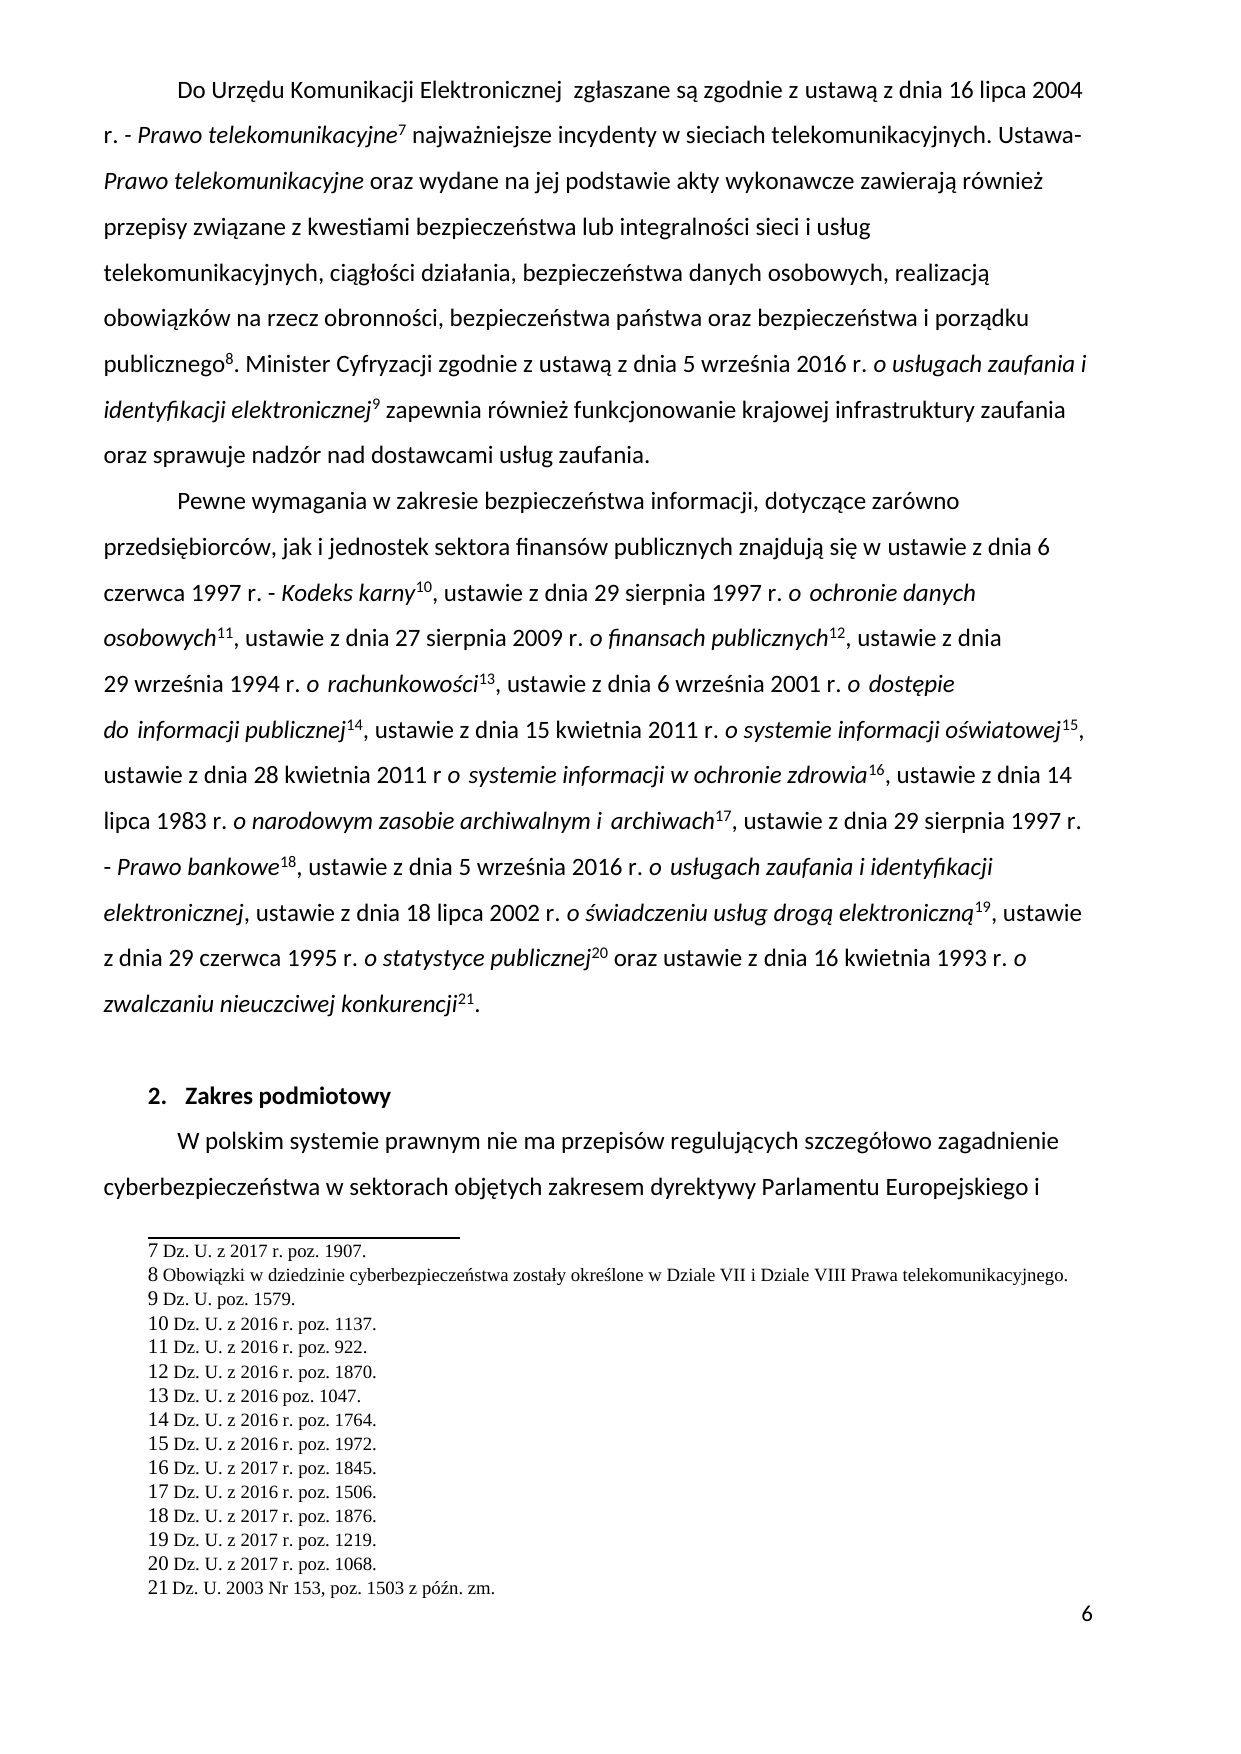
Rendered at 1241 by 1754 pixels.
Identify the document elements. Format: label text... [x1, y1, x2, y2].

text Dz. U. z 2017 r. poz. 1876. [148, 1503, 1093, 1527]
text Dz. U. poz. 1579. [148, 1286, 1093, 1310]
text Dz. U. z 2016 poz. 1047. [148, 1383, 1093, 1407]
text Dz. U. z 2016 r. poz. 1506. [148, 1479, 1093, 1503]
text Dz. U. z 2016 r. poz. 1764. [148, 1407, 1093, 1431]
text Obowiązki w dziedzinie cyberbezpieczeństwa zostały określone w Dziale VII i Dziale VIII Prawa telekomunikacyjnego. [148, 1262, 1093, 1286]
text Pewne wymagania w zakresie bezpieczeństwa informacji, dotyczące zarówno przedsiębiorców, jak i jednostek sektora finansów publicznych znajdują się w ustawie z dnia 6 czerwca 1997 r. - Kodeks karny, ustawie z dnia 29 sierpnia 1997 r. o ochronie danych osobowych, ustawie z dnia 27 sierpnia 2009 r. o finansach publicznych, ustawie z dnia 29 września 1994 r. o rachunkowości, ustawie z dnia 6 września 2001 r. o dostępie do informacji publicznej, ustawie z dnia 15 kwietnia 2011 r. o systemie informacji oświatowej, ustawie z dnia 28 kwietnia 2011 r o systemie informacji w ochronie zdrowia, ustawie z dnia 14 lipca 1983 r. o narodowym zasobie archiwalnym i archiwach, ustawie z dnia 29 sierpnia 1997 r. - Prawo bankowe, ustawie z dnia 5 września 2016 r. o usługach zaufania i identyfikacji elektronicznej, ustawie z dnia 18 lipca 2002 r. o świadczeniu usług drogą elektroniczną, ustawie z dnia 29 czerwca 1995 r. o statystyce publicznej oraz ustawie z dnia 16 kwietnia 1993 r. o zwalczaniu nieuczciwej konkurencji. [103, 485, 1093, 1019]
text Dz. U. z 2016 r. poz. 922. [148, 1334, 1093, 1358]
text Dz. U. z 2016 r. poz. 1870. [148, 1358, 1093, 1383]
text Dz. U. z 2016 r. poz. 1972. [148, 1431, 1093, 1455]
text Dz. U. 2003 Nr 153, poz. 1503 z późn. zm. [148, 1575, 1093, 1599]
text Dz. U. z 2017 r. poz. 1907. [148, 1238, 1093, 1262]
text Dz. U. z 2017 r. poz. 1068. [148, 1551, 1093, 1575]
text Do Urzędu Komunikacji Elektronicznej zgłaszane są zgodnie z ustawą z dnia 16 lipca 2004 r. - Prawo telekomunikacyjne najważniejsze incydenty w sieciach telekomunikacyjnych. Ustawa- Prawo telekomunikacyjne oraz wydane na jej podstawie akty wykonawcze zawierają również przepisy związane z kwestiami bezpieczeństwa lub integralności sieci i usług telekomunikacyjnych, ciągłości działania, bezpieczeństwa danych osobowych, realizacją obowiązków na rzecz obronności, bezpieczeństwa państwa oraz bezpieczeństwa i porządku publicznego. Minister Cyfryzacji zgodnie z ustawą z dnia 5 września 2016 r. o usługach zaufania i identyfikacji elektronicznej zapewnia również funkcjonowanie krajowej infrastruktury zaufania oraz sprawuje nadzór nad dostawcami usług zaufania. [103, 74, 1093, 470]
text Dz. U. z 2017 r. poz. 1845. [148, 1455, 1093, 1479]
text W polskim systemie prawnym nie ma przepisów regulujących szczegółowo zagadnienie cyberbezpieczeństwa w sektorach objętych zakresem dyrektywy Parlamentu Europejskiego i [103, 1126, 1093, 1202]
list Zakres podmiotowy [148, 1080, 1093, 1110]
text Dz. U. z 2017 r. poz. 1219. [148, 1527, 1093, 1551]
text Dz. U. z 2016 r. poz. 1137. [148, 1310, 1093, 1334]
